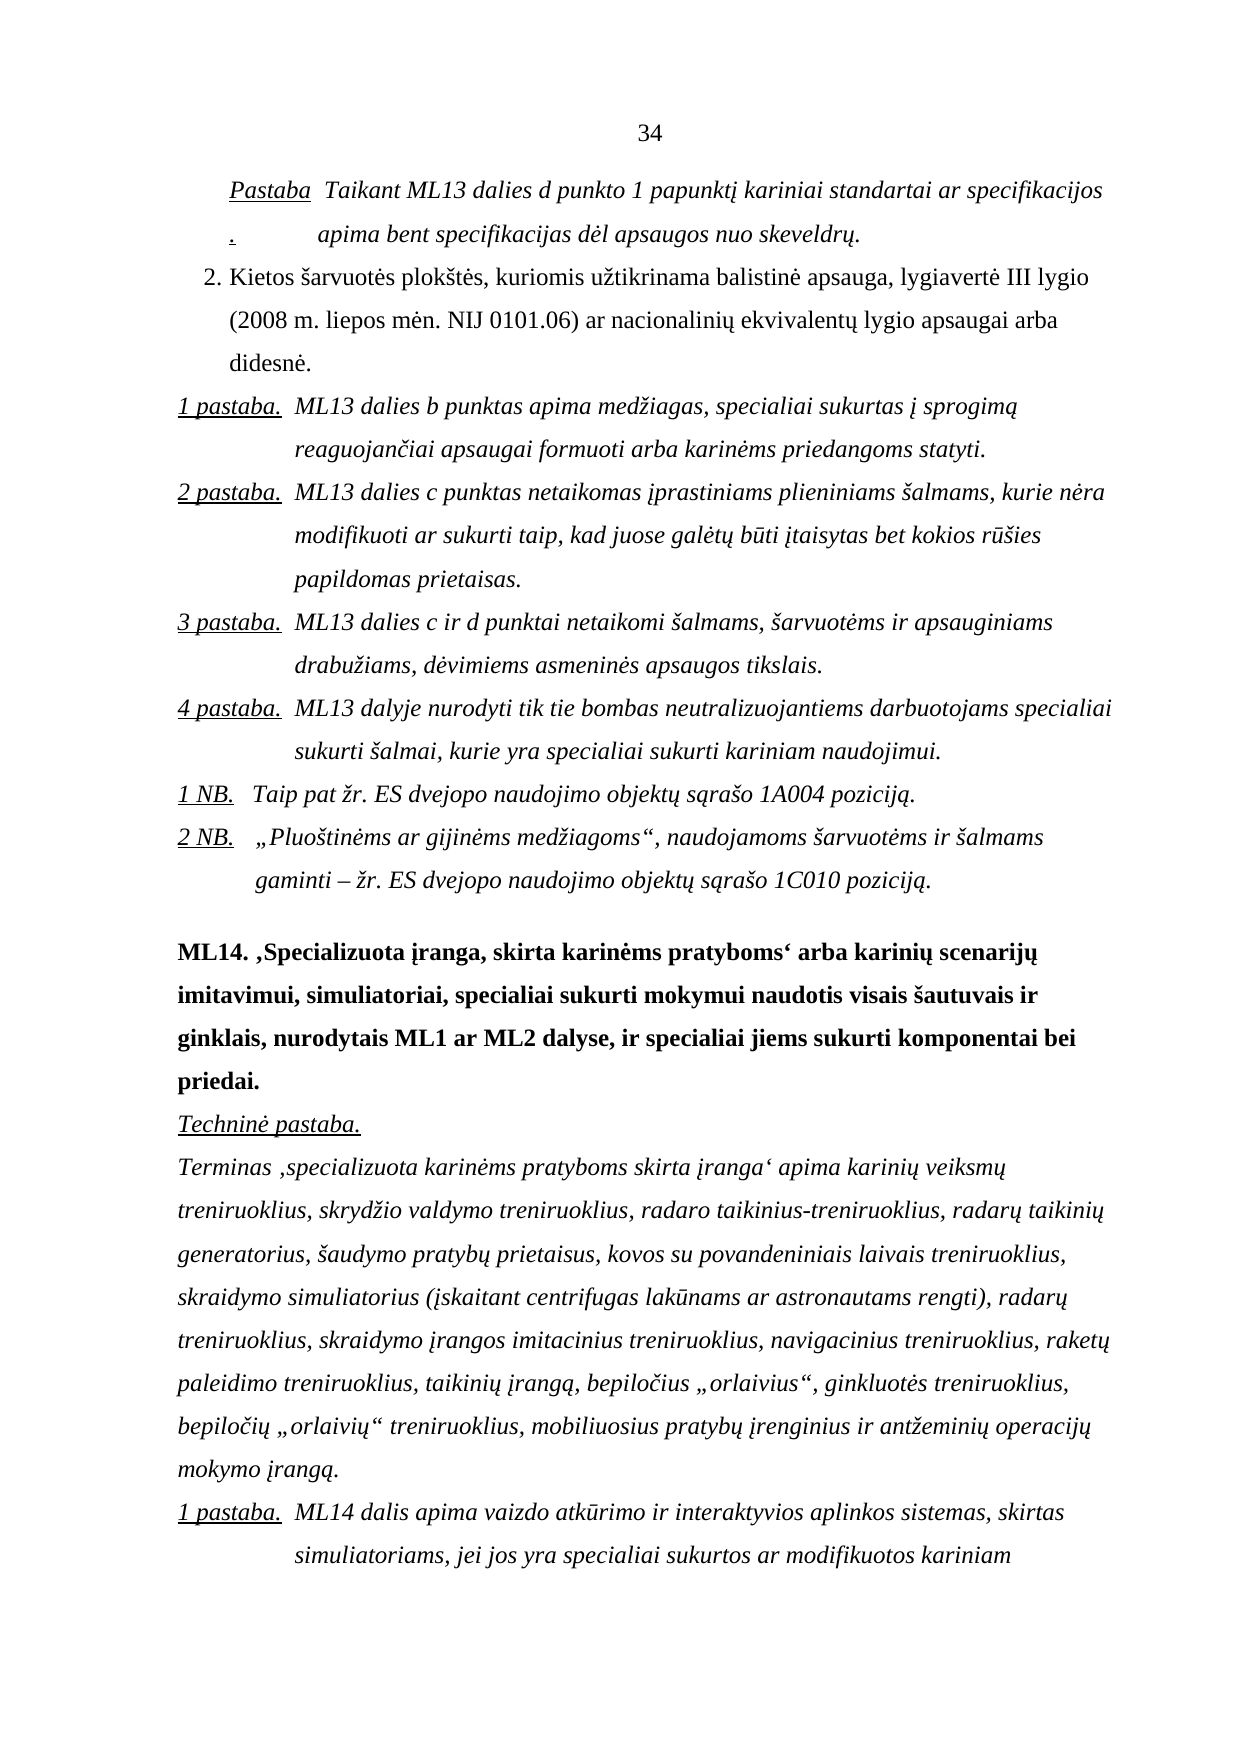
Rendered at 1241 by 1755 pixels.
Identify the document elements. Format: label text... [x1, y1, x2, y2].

table_header 2 NB. [177, 822, 255, 908]
table_header 1 pastaba. [177, 391, 294, 477]
table_header 2 pastaba. [177, 478, 294, 607]
table_header Kietos šarvuotės plokštės, kuriomis užtikrinama balistinė apsauga, lygiavertė III lygio (2008 m. liepos mėn. NIJ 0101.06) ar nacionalinių ekvivalentų lygio apsaugai arba didesnė. [229, 262, 1122, 391]
table_header Pastaba. [229, 176, 317, 262]
table_header Taikant ML13 dalies d punkto 1 papunktį kariniai standartai ar specifikacijos apima bent specifikacijas dėl apsaugos nuo skeveldrų. [318, 176, 1122, 262]
table_header 4 pastaba. [177, 693, 294, 779]
text Techninė pastaba. [177, 1109, 1122, 1138]
table_header „Pluoštinėms ar gijinėms medžiagoms“, naudojamoms šarvuotėms ir šalmams gaminti – žr. ES dvejopo naudojimo objektų sąrašo 1C010 poziciją. [255, 822, 1122, 908]
table_header [203, 176, 229, 262]
table_header ML13 dalies c punktas netaikomas įprastiniams plieniniams šalmams, kurie nėra modifikuoti ar sukurti taip, kad juose galėtų būti įtaisytas bet kokios rūšies papildomas prietaisas. [294, 478, 1122, 607]
table_header Taip pat žr. ES dvejopo naudojimo objektų sąrašo 1A004 poziciją. [252, 779, 1122, 822]
table_header ML13 dalyje nurodyti tik tie bombas neutralizuojantiems darbuotojams specialiai sukurti šalmai, kurie yra specialiai sukurti kariniam naudojimui. [294, 693, 1122, 779]
table_header 3 pastaba. [177, 607, 294, 693]
table_header 1 NB. [177, 779, 252, 822]
table_header 2. [203, 262, 229, 391]
table_header ML14 dalis apima vaizdo atkūrimo ir interaktyvios aplinkos sistemas, skirtas simuliatoriams, jei jos yra specialiai sukurtos ar modifikuotos kariniam [294, 1498, 1122, 1569]
text Terminas ‚specializuota karinėms pratyboms skirta įranga‘ apima karinių veiksmų treniruoklius, skrydžio valdymo treniruoklius, radaro taikinius-treniruoklius, radarų taikinių generatorius, šaudymo pratybų prietaisus, kovos su povandeniniais laivais treniruoklius, skraidymo simuliatorius (įskaitant centrifugas lakūnams ar astronautams rengti), radarų treniruoklius, skraidymo įrangos imitacinius treniruoklius, navigacinius treniruoklius, raketų paleidimo treniruoklius, taikinių įrangą, bepiločius „orlaivius“, ginkluotės treniruoklius, bepiločių „orlaivių“ treniruoklius, mobiliuosius pratybų įrenginius ir antžeminių operacijų mokymo įrangą. [177, 1152, 1122, 1483]
table_header [177, 176, 203, 391]
table_header ML13 dalies c ir d punktai netaikomi šalmams, šarvuotėms ir apsauginiams drabužiams, dėvimiems asmeninės apsaugos tikslais. [294, 607, 1122, 693]
text ML14. ‚Specializuota įranga, skirta karinėms pratyboms‘ arba karinių scenarijų imitavimui, simuliatoriai, specialiai sukurti mokymui naudotis visais šautuvais ir ginklais, nurodytais ML1 ar ML2 dalyse, ir specialiai jiems sukurti komponentai bei priedai. [177, 937, 1122, 1095]
table_header ML13 dalies b punktas apima medžiagas, specialiai sukurtas į sprogimą reaguojančiai apsaugai formuoti arba karinėms priedangoms statyti. [294, 391, 1122, 477]
table_header 1 pastaba. [177, 1498, 294, 1569]
